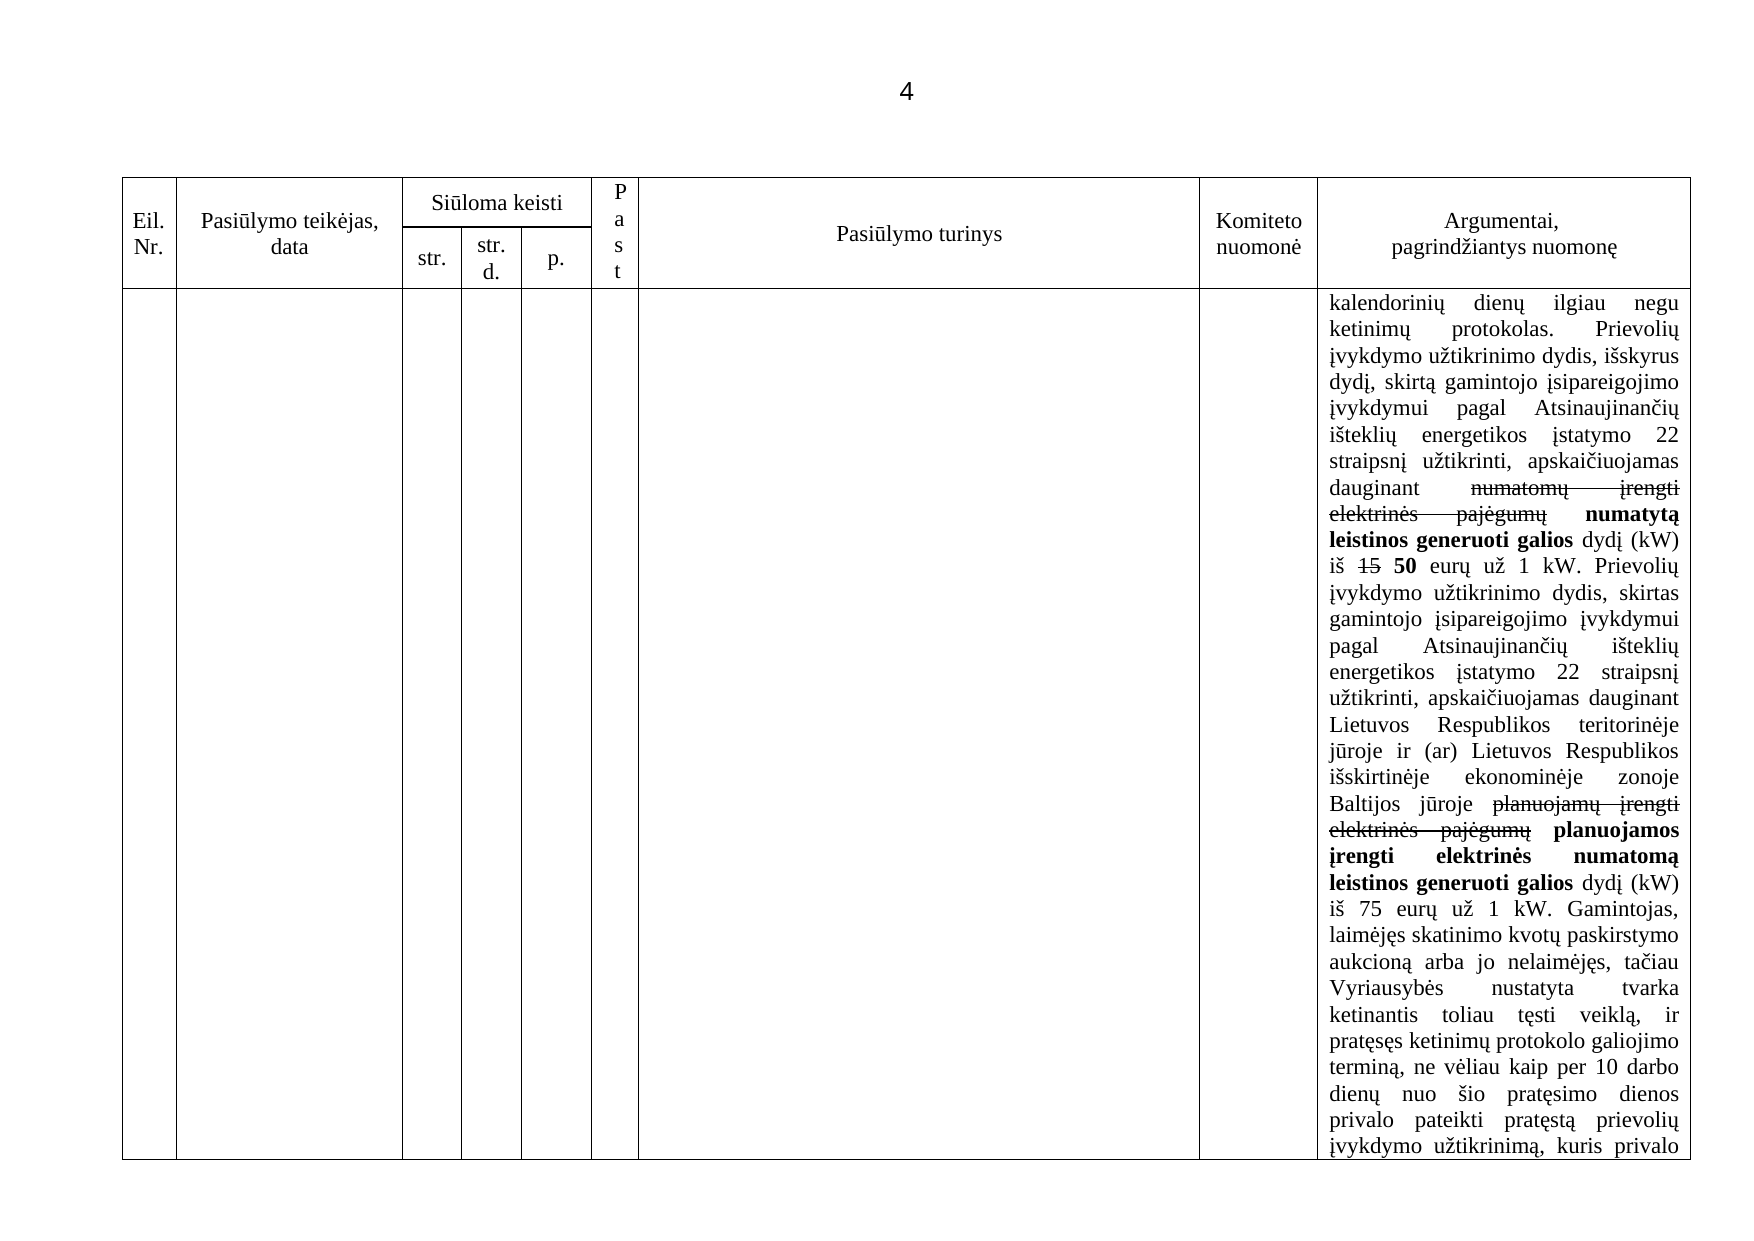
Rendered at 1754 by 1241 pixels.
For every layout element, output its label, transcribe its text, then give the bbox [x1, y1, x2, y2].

table_header Eil. Nr. [123, 178, 176, 288]
table_header Komiteto nuomonė [1200, 178, 1317, 288]
table_cell [403, 289, 461, 1159]
table_cell [1200, 289, 1317, 1159]
table_header Pasiūlymo teikėjas, data [177, 178, 402, 288]
table_cell p. [522, 228, 591, 288]
table_cell str. d. [462, 228, 521, 288]
table_header Siūloma keisti [403, 178, 591, 226]
table_cell [462, 289, 521, 1159]
table_cell [592, 289, 638, 1159]
table_cell [123, 289, 176, 1159]
table_cell str. [403, 228, 461, 288]
table_header Pastabos [592, 178, 638, 288]
table_cell [177, 289, 402, 1159]
table_header Argumentai, pagrindžiantys nuomonę [1318, 178, 1690, 288]
table_cell [639, 289, 1199, 1159]
table_header Pasiūlymo turinys [639, 178, 1199, 288]
table_cell [522, 289, 591, 1159]
